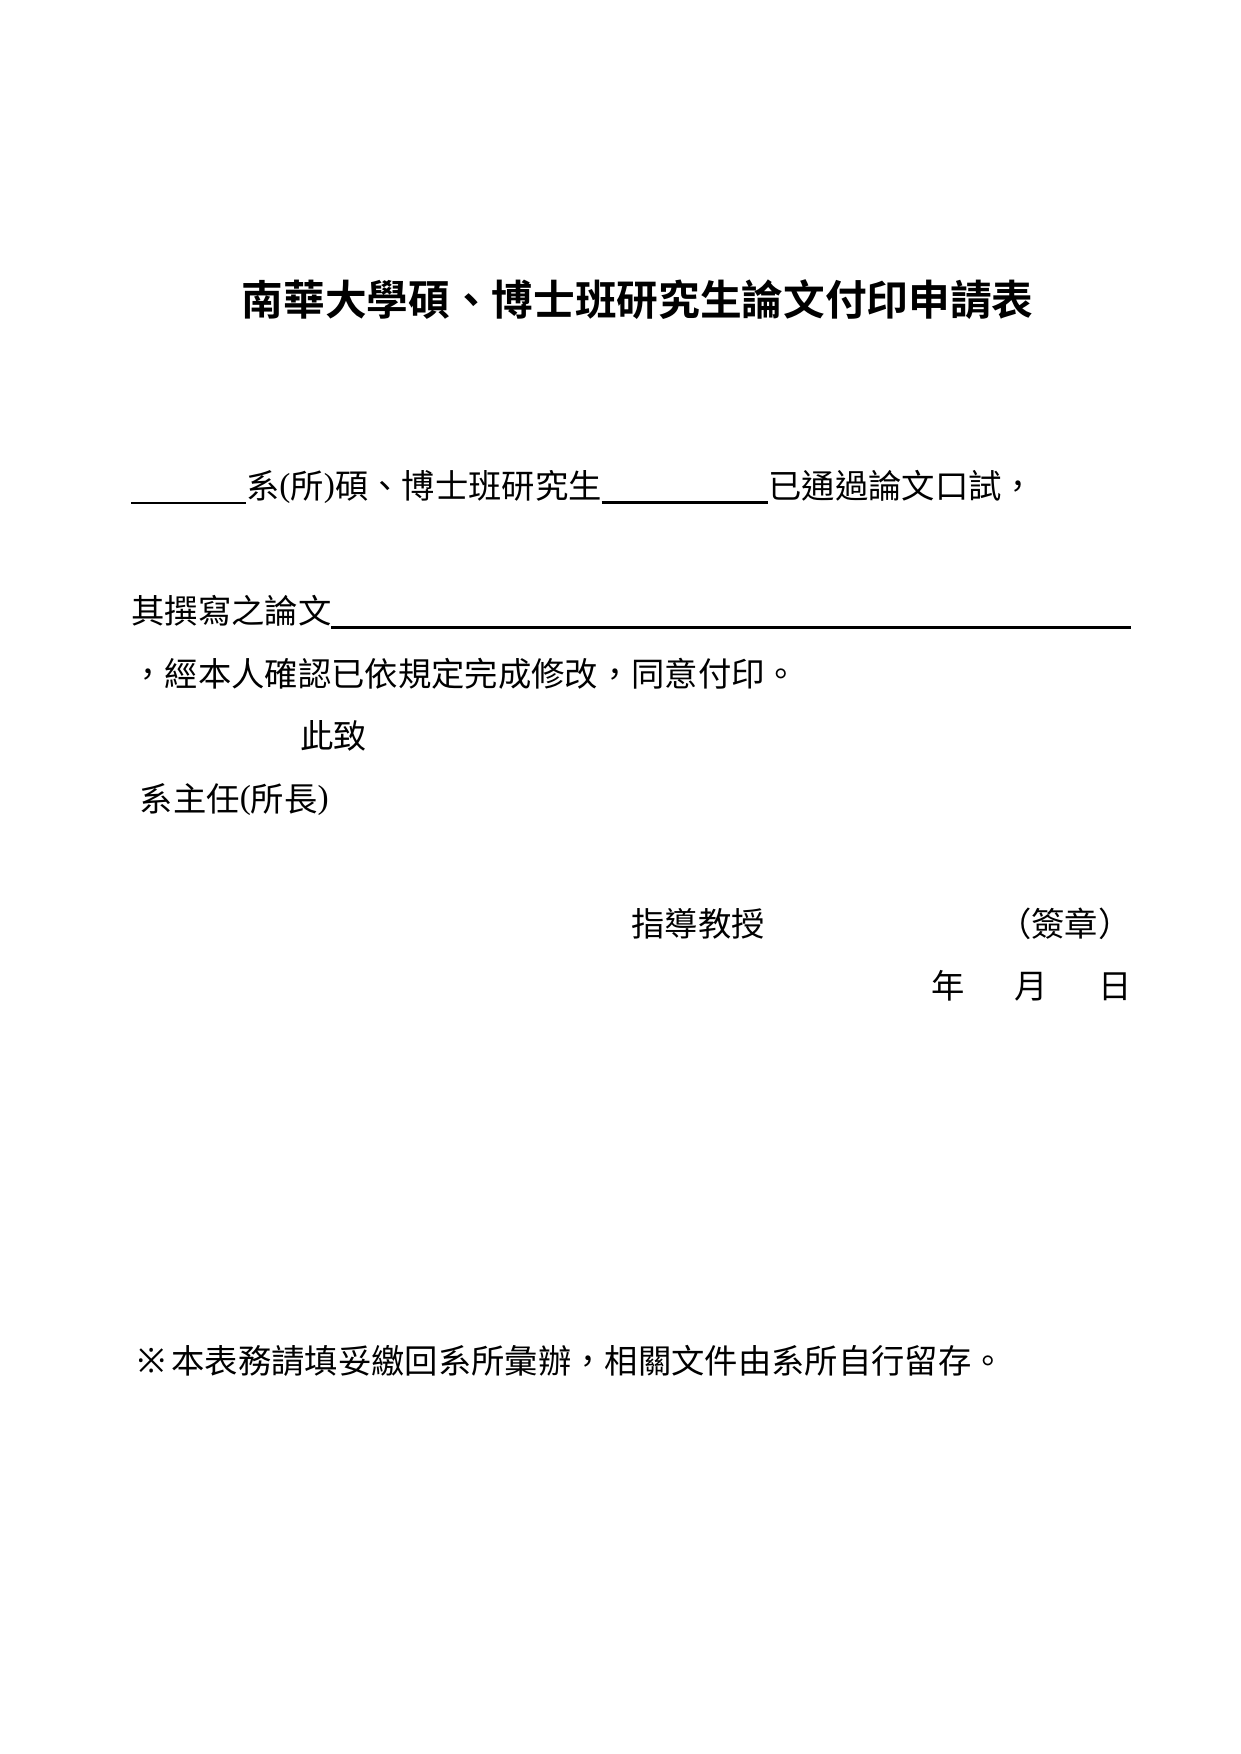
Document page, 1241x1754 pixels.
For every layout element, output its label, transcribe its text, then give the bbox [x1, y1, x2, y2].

text 此致 [131, 693, 1144, 755]
text ，經本人確認已依規定完成修改，同意付印。 [131, 630, 1144, 693]
text 其撰寫之論文 [131, 568, 1144, 630]
text 指導教授 （簽章） [131, 880, 1144, 943]
text 南華大學碩、博士班研究生論文付印申請表 [131, 255, 1144, 318]
text 系(所)碩、博士班研究生 已通過論文口試， [131, 443, 1144, 505]
text 年 月 日 [131, 943, 1144, 1005]
text 系主任(所長) [131, 755, 1144, 818]
text ※本表務請填妥繳回系所彙辦，相關文件由系所自行留存。 [131, 1318, 1144, 1380]
